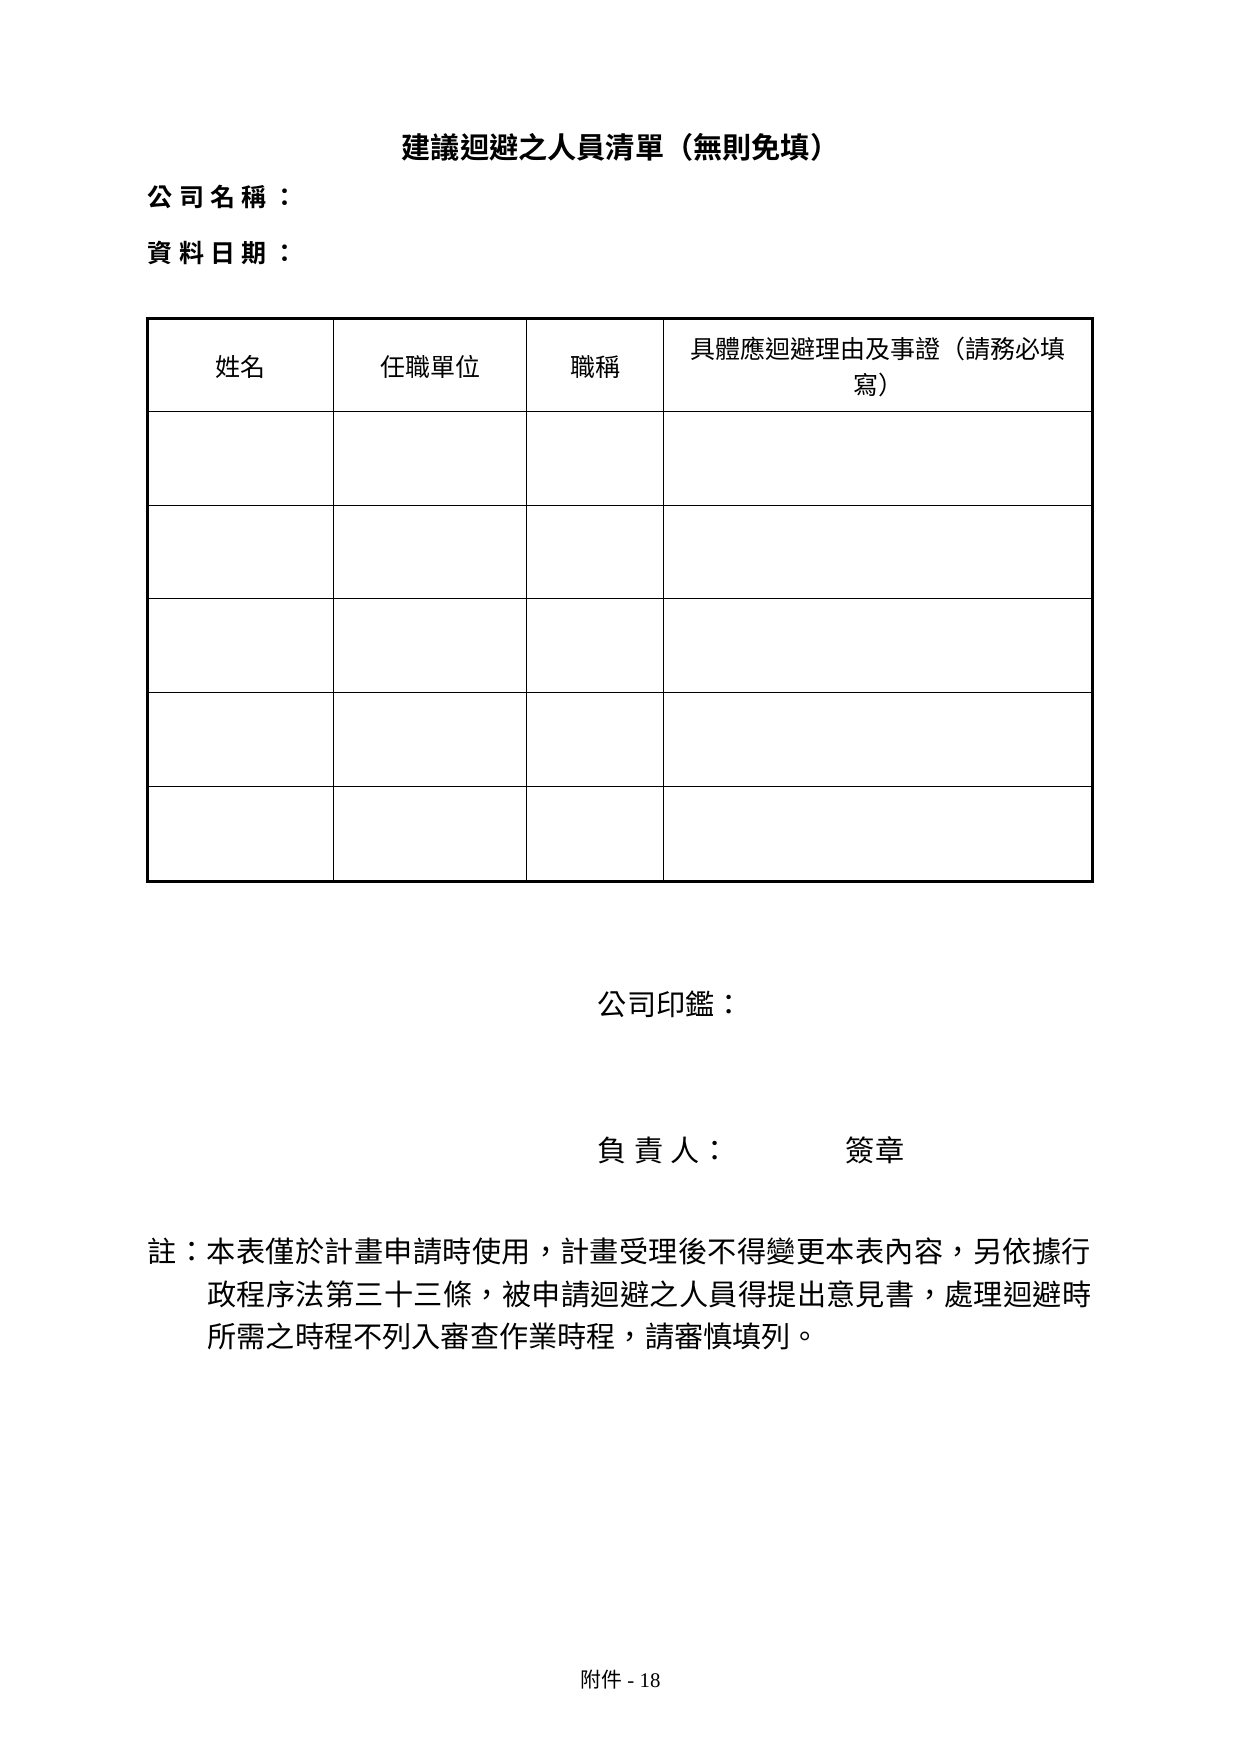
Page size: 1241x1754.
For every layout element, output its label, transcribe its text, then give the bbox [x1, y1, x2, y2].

table_header 具體應迴避理由及事證（請務必填寫） [664, 320, 1091, 411]
table_cell [334, 787, 526, 879]
text 建議迴避之人員清單（無則免填） [148, 124, 1092, 167]
table_cell [149, 599, 333, 692]
text 資料日期： [148, 233, 1092, 269]
table_cell [527, 693, 663, 786]
table_cell [334, 693, 526, 786]
table_cell [664, 599, 1091, 692]
table_cell [527, 412, 663, 504]
text 公司名稱： [148, 173, 1092, 214]
table_cell [149, 412, 333, 504]
table_header 職稱 [527, 320, 663, 411]
table_cell [334, 412, 526, 504]
table_cell [149, 506, 333, 598]
table_cell [664, 787, 1091, 879]
table_cell [527, 787, 663, 879]
table_cell [149, 787, 333, 879]
text 註：本表僅於計畫申請時使用，計畫受理後不得變更本表內容，另依據行政程序法第三十三條，被申請迴避之人員得提出意見書，處理迴避時所需之時程不列入審查作業時程，請審慎填列。 [148, 1229, 1092, 1356]
table_cell [527, 599, 663, 692]
table_cell [664, 693, 1091, 786]
text 公司印鑑： [598, 981, 1092, 1023]
text 負 責 人： 簽章 [598, 1128, 1092, 1170]
table_cell [334, 506, 526, 598]
table_cell [664, 412, 1091, 504]
table_header 任職單位 [334, 320, 526, 411]
table_cell [664, 506, 1091, 598]
table_cell [149, 693, 333, 786]
table_header 姓名 [149, 320, 333, 411]
table_cell [334, 599, 526, 692]
table_cell [527, 506, 663, 598]
